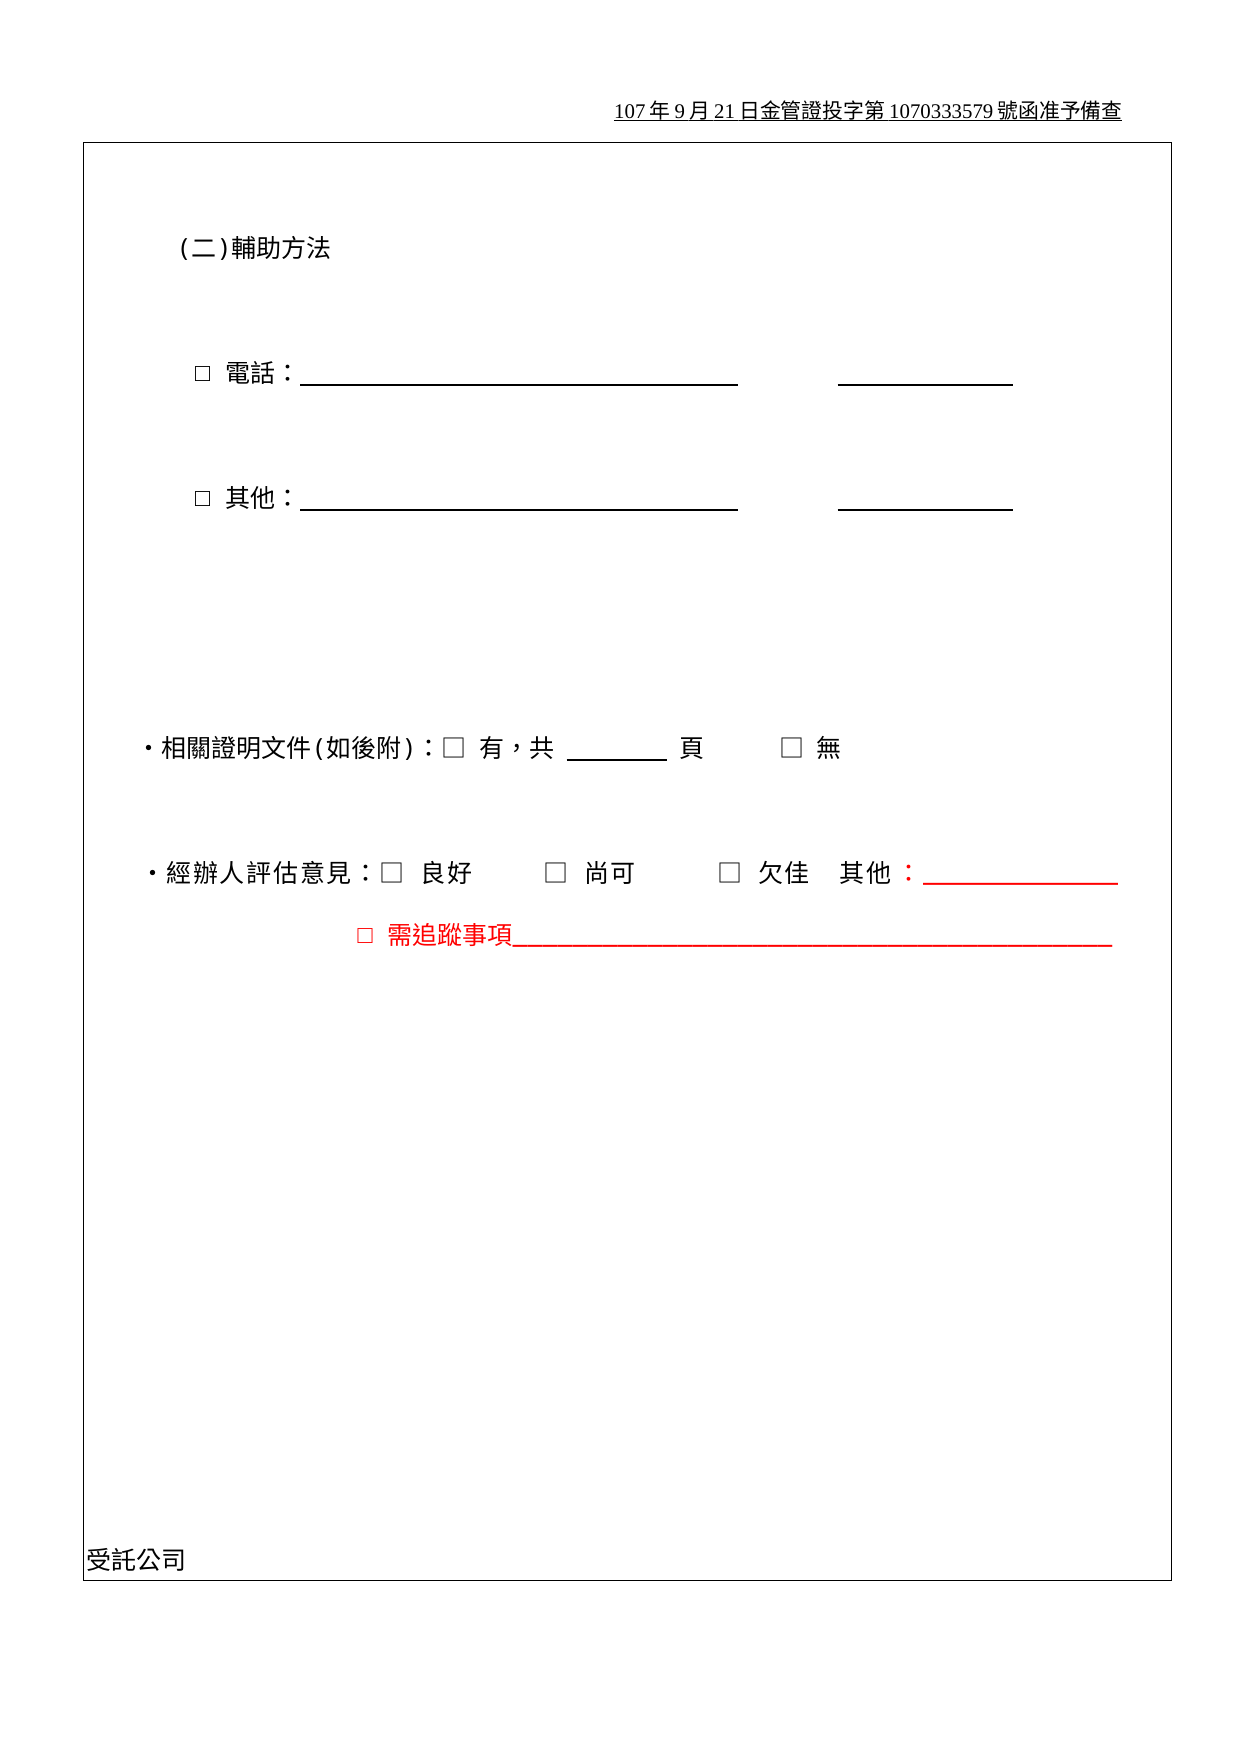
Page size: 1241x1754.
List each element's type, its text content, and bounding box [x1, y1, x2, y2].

table_header 股份有限公司 客戶資料表 （提供證券投資顧問服務範圍 □國內 □國外） 檔號： / 填表日期： 證券投資顧問公司僅係提供證券投資之研究分析意見或建議，不得代理客戶決定或處理投資事務，且不得與客戶為證券投資收益共享、損失分擔之約定；客戶係基於獨立之判斷，自行決定所投資之有價證券，並自負投資風險。 【顧問外國有價證券適用】外國有價證券係依外國法令設立，其公開說明書、財務報告、績效等相關事項，均係依該外國法令辦理，客戶應自行審慎詳閱所有之相關投資資料，並瞭解可能承受之投資風險。外國有價證券須承擔之投資風險包括：投資本金之損失、價格波動、匯率變動及政治等風險。 【顧問境外基金適用】顧問之境外基金均經金管會核准或同意生效，惟不表示絕無風險。基金經理公司以往之經理績效不保證基金之最低投資收益；基金經理公司除盡善良管理人之注意義務外，不負責本基金之盈虧，亦不保證最低之收益，投資人申購前應詳閱基金公開說明書。 □ 本人確已明瞭上述說明事項，並經______證券投資顧問股份有限公司專人______________解說，特此聲明。 委任人簽章：_______________ 基本資料 （一）自然人客戶適用 姓名： 出生日期： 年 月 日 身分證字號/護照號碼： 戶籍地址： 電話： 通訊地址：□同上 □ 電話： 國籍：□單一國籍本國人 □多重國籍之本國人(除台灣之外之國家： ) □其他國家或地區(請寫明國名或地區)： 教育程度：□博士以上 □碩士 □大學 □專科 □高中(職) □國中 □國小 □其他 服務機構： 擔任職務： 公司電話： 電子信箱： （二）法人、團體或信託客戶適用 機構或公司名稱： 負責人姓名： 營業處所地址： 電話： 電傳號碼： 成立日期： 年 月 日 營利事業登記證統一編號： 機構種類：□股份有限公司(公開發行) □股份有限公司(非公開發行) □有限公司 □團體 □信託 □其他： 主要業務或營業項目： 被授權人姓名： 身分證字號/護照號碼： 實質受益人姓名： 身分證字號/護照號碼： 高階管理人員姓名： 身分證字號/護照號碼： 電話： 電子信箱： 客戶屬性（請提供相關證明文件） □非專業投資人（即符合專業投資人條件以外之投資人） □專業投資人：（以下擇一勾選） □ 專業投資機構：□銀行業 □證券業 □期貨業 □保險業 □基金管理公司 □政府投資機構 □政府基金、退休基金 □共同基金 □單位信託 □金融服務業經理之基金或接受金融消費者委任投資資產 □其他： □ 最近期經會計師查核或核閱之財務報告總資產超過新臺幣五千萬元之法人或基金，且被授權人具備充分之金融商品專業知識、交易經驗。但中華民國境外之法人，其財務報告免經會計師查核或核閱。 □ 同時符合以下三項條件，並以書面向受託或銷售機構申請為專業投資人之自然人： 提供新臺幣三千萬元以上之財力證明；或單筆投資逾新臺幣三百萬元之等值外幣，且於該受託、銷售機構之存款及投資(含該筆投資)往來總資產逾新臺幣一千五百萬元，並提供總資產超過新臺幣三千萬元以上之財力聲明書。 投資人具備充分之金融商品專業知識或交易經驗。 投資人充分瞭解受託或銷售機構受專業投資人委託投資得免除之責任，同意簽署為專業投資人。 三、投資資力－財務狀況 （一）自然人客戶適用（擇一填寫） □年收入金額：□100萬元以下 □100萬元至300萬元 □300萬元至500萬元 □500萬元以上 □家庭年收入：□100萬元以下 □100萬元至500萬元 □500萬元至800萬元 □800萬元至1000萬元 □ 1000萬元以上 （二）法人客戶適用 最近二年財務狀況 流動比率： 負債比率： 股東權益報酬率： 每股盈餘： 資本額： 其 他： 四、投資經驗及目的需求 ‧投資有價證券之經驗： □ 國內證券市場， 年，最高金額 □ 國外證券市場， 年，最高金額 ‧投資資訊之取得來源或方法：(可複選) □ 證券商或證券投資顧問公司等專業機構提供 □ 自行蒐集分析 □ 其他 ‧投資策略： □ 中長期投資 □ 短線進出 □ 其他 ‧投資盈虧情形： □ 績效優於整體指數或基金 □ 獲利優於定期存款利率 □ 獲利有限 □ 小額虧損 □ 虧損嚴重 □ 其他 ‧有無委任專業投資顧問公司提供有價證券投資建議之經驗：(可複選) □ 有，□ 國內證券市場 / □ 國外證券市場 / 專業機構名稱 □ 無 ‧投資目的：(可複選) □ 追求長期穩定報酬 □ 儲備退休金 □ 儲備子女教育經費 □ 節稅 □ 置產 □ 閒置資金運用 □ 短暫資金停泊 □ 其他 五、風險承受程度 （一）【顧問有價證券適用】投資有價證券風險承受程度 衡 量 指 標 風險承受或偏好程度 ‧投資有價證券之收益或虧損對 基本生活需求 / 事業營運之影響程度 ……□高 □中 □低 ‧對於提供顧問服務之有價證券投資標的之偏好 固定收益有價證券 ……………………………………………………… □高 □中 □低 股利穩定之股票 ……………………………………………………… □高 □中 □低 高成長率之股票 ……………………………………………………… □高 □中 □低 其他 ……………………………………………………… □高 □中 □低 ‧投資有價證券資金一年內另有其他用途之可能性 ……………………… □高 □中 □低 （二）【顧問境外基金適用】投資境外基金風險承受程度 □ 保守型 （風險承受度較低，避免投資本金損失） □ 穩健型 （可承受適當風險，追求合理之投資報酬） □ 成長型 （可承受較高程度風險，追求較高之投資報酬） 六、投資有價證券之資金之來源 (可複選) □薪資收入 □經營事業收入 □遺產或餽贈 □租賃收入 □投資收益 □儲蓄 □退休金 □出售資產 □家人提供 □借貸，金額 □其他(請務必填寫來源) 委任人簽章： 七、公司之訪談方式及評估意見（由公司填寫） ‧ 訪 談 方 法 及 內 容 日 期 (一)必要方法 □ 面談： □ 客戶紙本填寫 □ 客戶線上填寫 (二)輔助方法 □ 電話： □ 其他： ‧相關證明文件(如後附)：□ 有，共 頁 □ 無 ‧經辦人評估意見：□ 良好 □ 尚可 □ 欠佳 其他：_____________ □ 需追蹤事項________________________________________ 受託公司 部門主管簽章： 經辦簽章： [84, 143, 1171, 1579]
